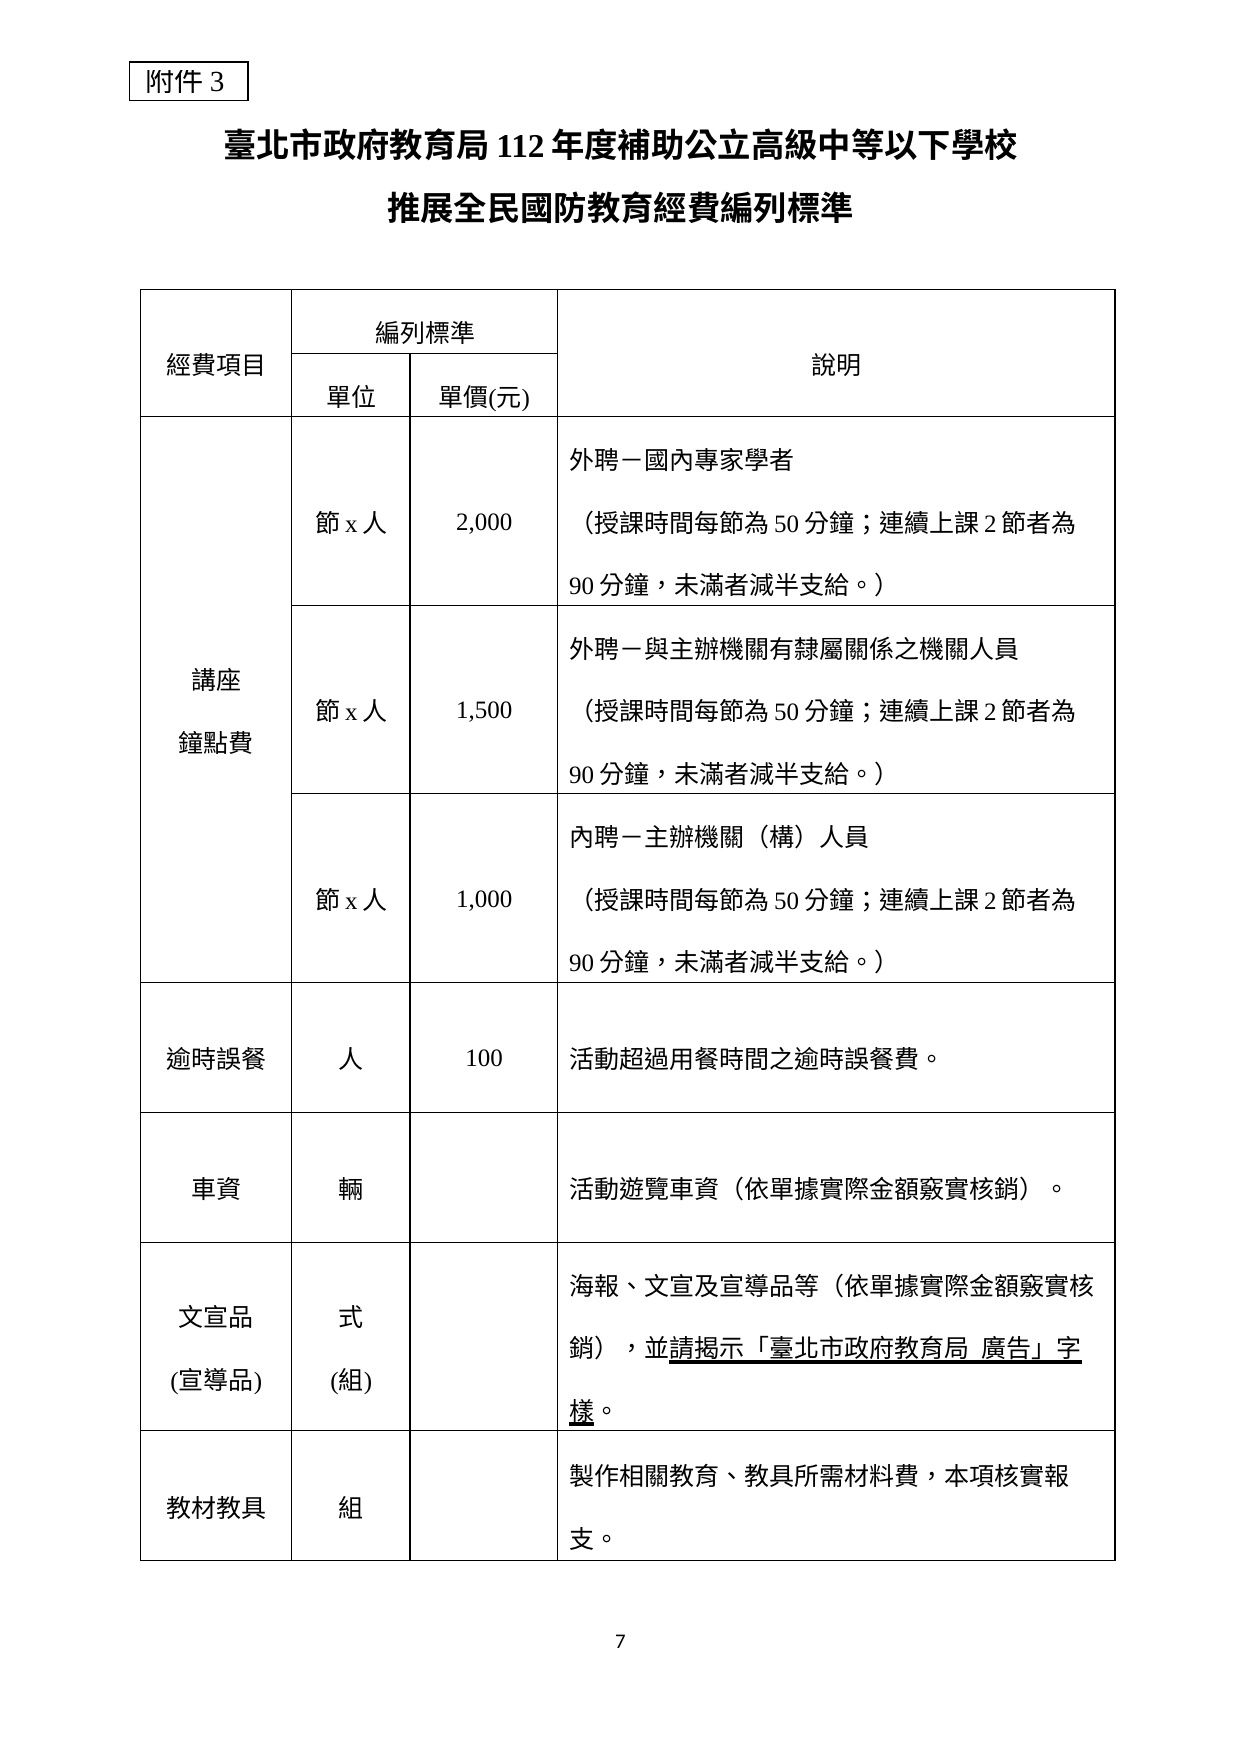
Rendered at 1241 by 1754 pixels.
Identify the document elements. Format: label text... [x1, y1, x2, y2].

text 臺北市政府教育局112年度補助公立高級中等以下學校 [118, 102, 1122, 164]
text 推展全民國防教育經費編列標準 [118, 164, 1122, 227]
text [130, 63, 247, 100]
text 附件3４ [160, 70, 168, 92]
table_cell 活動超過用餐時間之逾時誤餐費。 [558, 983, 1114, 1112]
table_cell 活動遊覽車資（依單據實際金額竅實核銷）。 [558, 1113, 1114, 1242]
table_cell 1,500 [411, 606, 557, 793]
table_cell 逾時誤餐 [141, 983, 291, 1112]
table_cell 外聘－與主辦機關有隸屬關係之機關人員 （授課時間每節為50分鐘；連續上課2節者為90分鐘，未滿者減半支給。） [558, 606, 1114, 793]
table_cell 單價(元) [411, 354, 557, 416]
table_cell 文宣品 (宣導品) [141, 1243, 291, 1430]
table_cell 海報、文宣及宣導品等（依單據實際金額竅實核銷），並請揭示「臺北市政府教育局 廣告」字樣。 [558, 1243, 1114, 1430]
table_cell 組 [292, 1431, 409, 1560]
table_cell 車資 [141, 1113, 291, 1242]
table_cell 單位 [292, 354, 409, 416]
table_cell [411, 1243, 557, 1430]
table_cell 製作相關教育、教具所需材料費，本項核實報支。 [558, 1431, 1114, 1560]
text 附件3４ [149, 70, 158, 92]
table_cell 人 [292, 983, 409, 1112]
table_cell 100 [411, 983, 557, 1112]
table_cell 節x人 [292, 417, 409, 605]
table_header 說明 [558, 290, 1114, 416]
text 附件3４ [170, 70, 180, 92]
table_cell 內聘－主辦機關（構）人員 （授課時間每節為50分鐘；連續上課2節者為90分鐘，未滿者減半支給。） [558, 794, 1114, 982]
table_cell [411, 1431, 557, 1560]
table_header 編列標準 [292, 290, 557, 353]
table_cell 輛 [292, 1113, 409, 1242]
table_cell 講座 鐘點費 [141, 417, 291, 982]
table_cell 外聘－國內專家學者 （授課時間每節為50分鐘；連續上課2節者為90分鐘，未滿者減半支給。） [558, 417, 1114, 605]
table_cell 教材教具 [141, 1431, 291, 1560]
text 附件3４ [194, 70, 232, 92]
table_cell 節x人 [292, 794, 409, 982]
table_header 經費項目 [141, 290, 291, 416]
table_cell 1,000 [411, 794, 557, 982]
table_cell 式 (組) [292, 1243, 409, 1430]
text 附件3４ [181, 70, 192, 92]
table_cell 節x人 [292, 606, 409, 793]
table_cell 2,000 [411, 417, 557, 605]
table_cell [411, 1113, 557, 1242]
